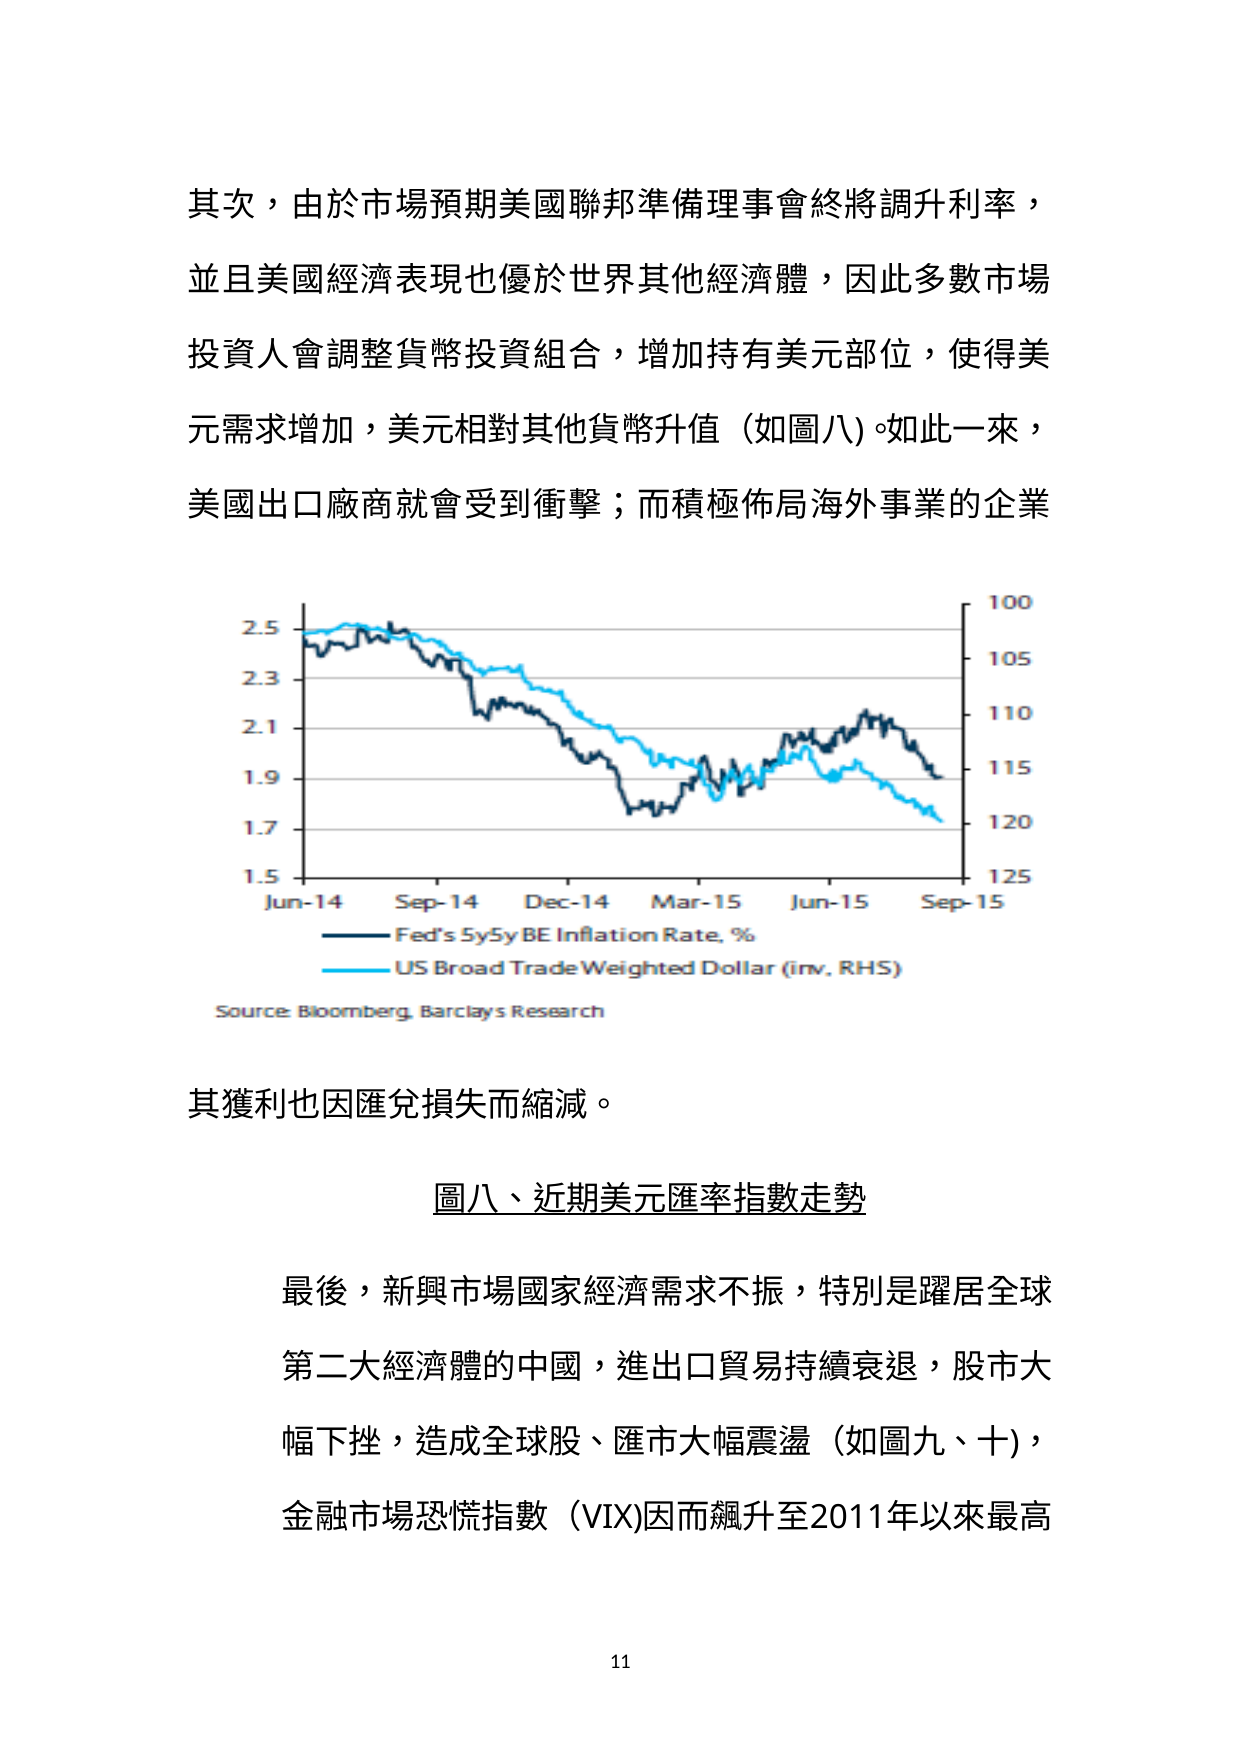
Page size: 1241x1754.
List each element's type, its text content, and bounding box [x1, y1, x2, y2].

text 其次，由於市場預期美國聯邦準備理事會終將調升利率，並且美國經濟表現也優於世界其他經濟體，因此多數市場投資人會調整貨幣投資組合，增加持有美元部位，使得美元需求增加，美元相對其他貨幣升值（如圖八)。如此一來，美國出口廠商就會受到衝擊；而積極佈局海外事業的企業，其獲利也因匯兌損失而縮減。 [187, 164, 1053, 1139]
text 最後，新興市場國家經濟需求不振，特別是躍居全球第二大經濟體的中國，進出口貿易持續衰退，股市大幅下挫，造成全球股、匯市大幅震盪（如圖九、十)，金融市場恐慌指數（VIX)因而飆升至2011年以來最高 [281, 1252, 1053, 1552]
text 圖八、近期美元匯率指數走勢 [246, 1158, 1053, 1233]
